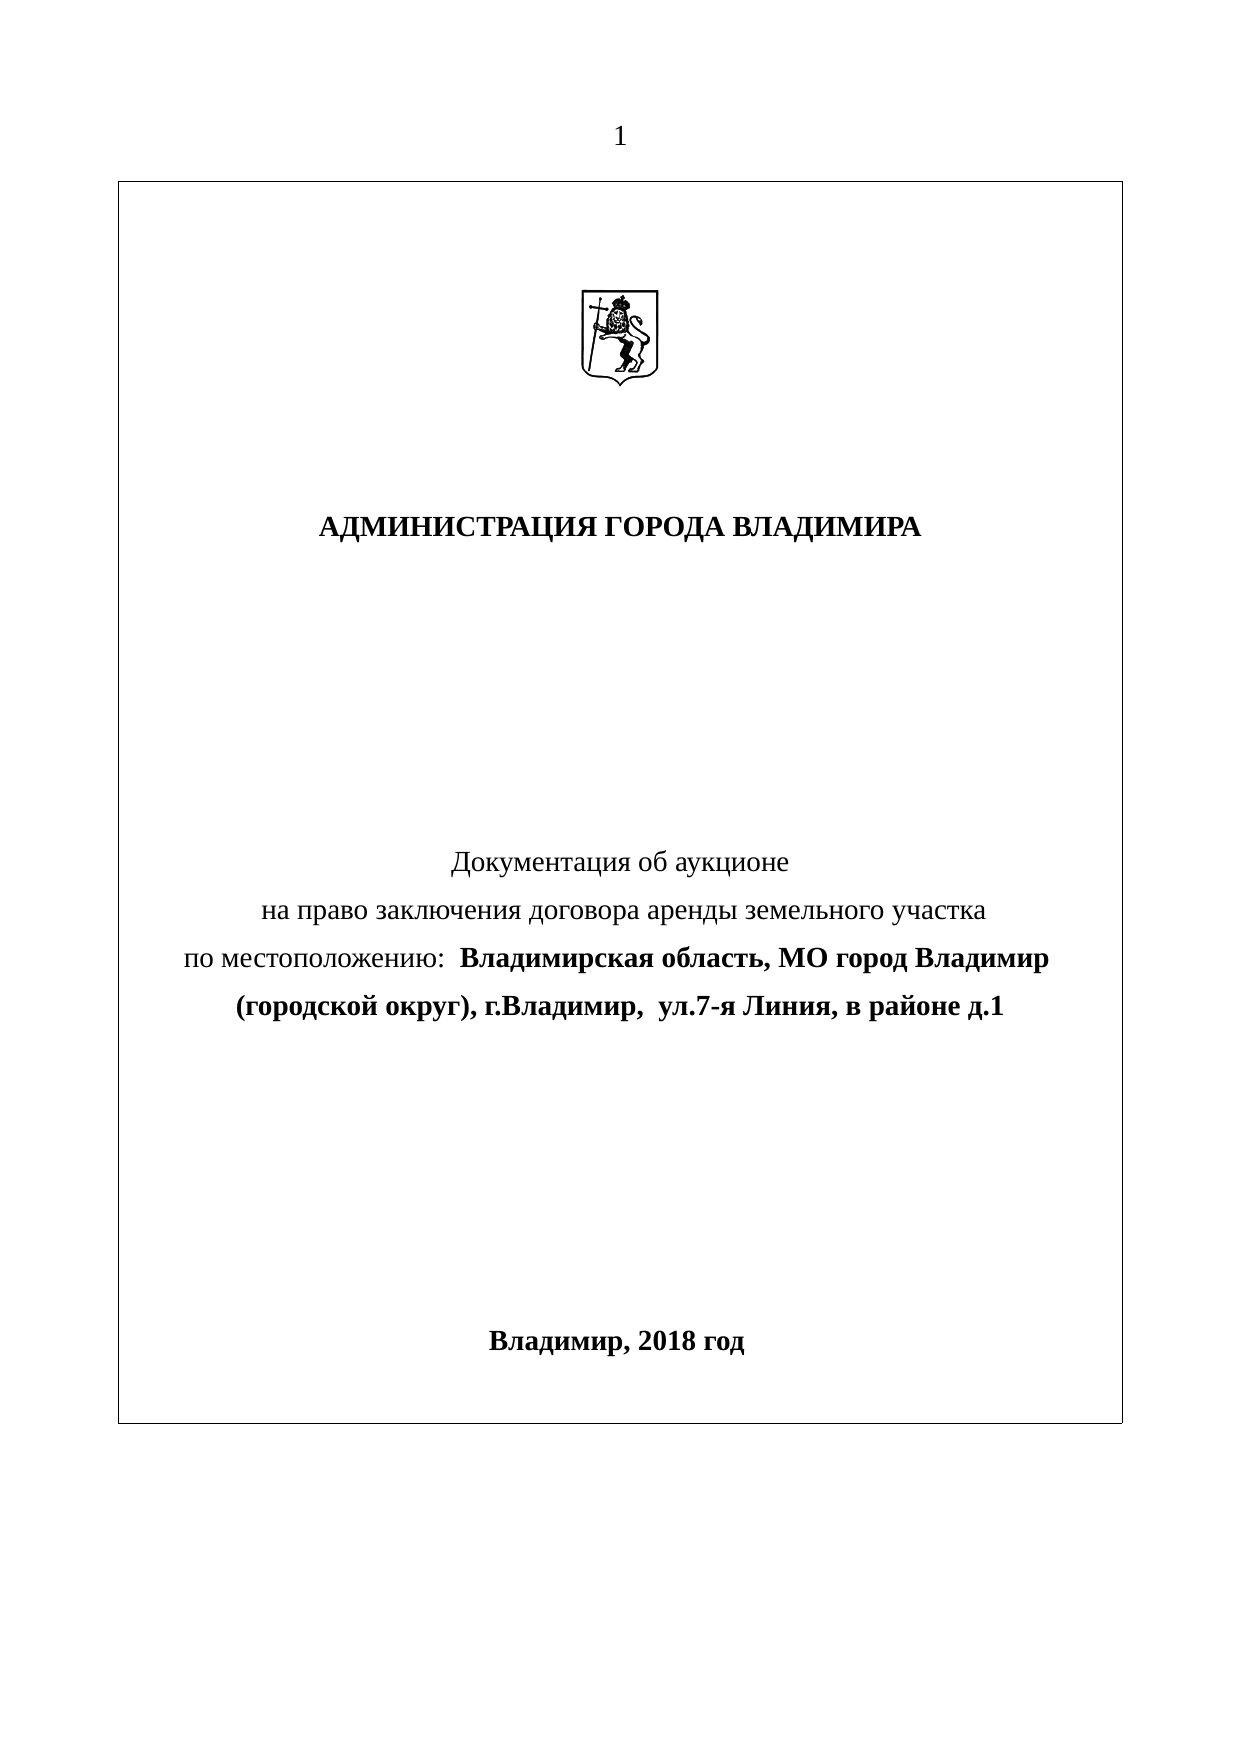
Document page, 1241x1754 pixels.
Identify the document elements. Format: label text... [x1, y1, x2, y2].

picture [579, 287, 661, 387]
table_header АДМИНИСТРАЦИЯ ГОРОДА ВЛАДИМИРА Документация об аукционе на право заключения договора аренды земельного участка по местоположению: Владимирская область, МО город Владимир (городской округ), г.Владимир, ул.7-я Линия, в районе д.1 Владимир, 2018 год [119, 182, 1122, 1423]
